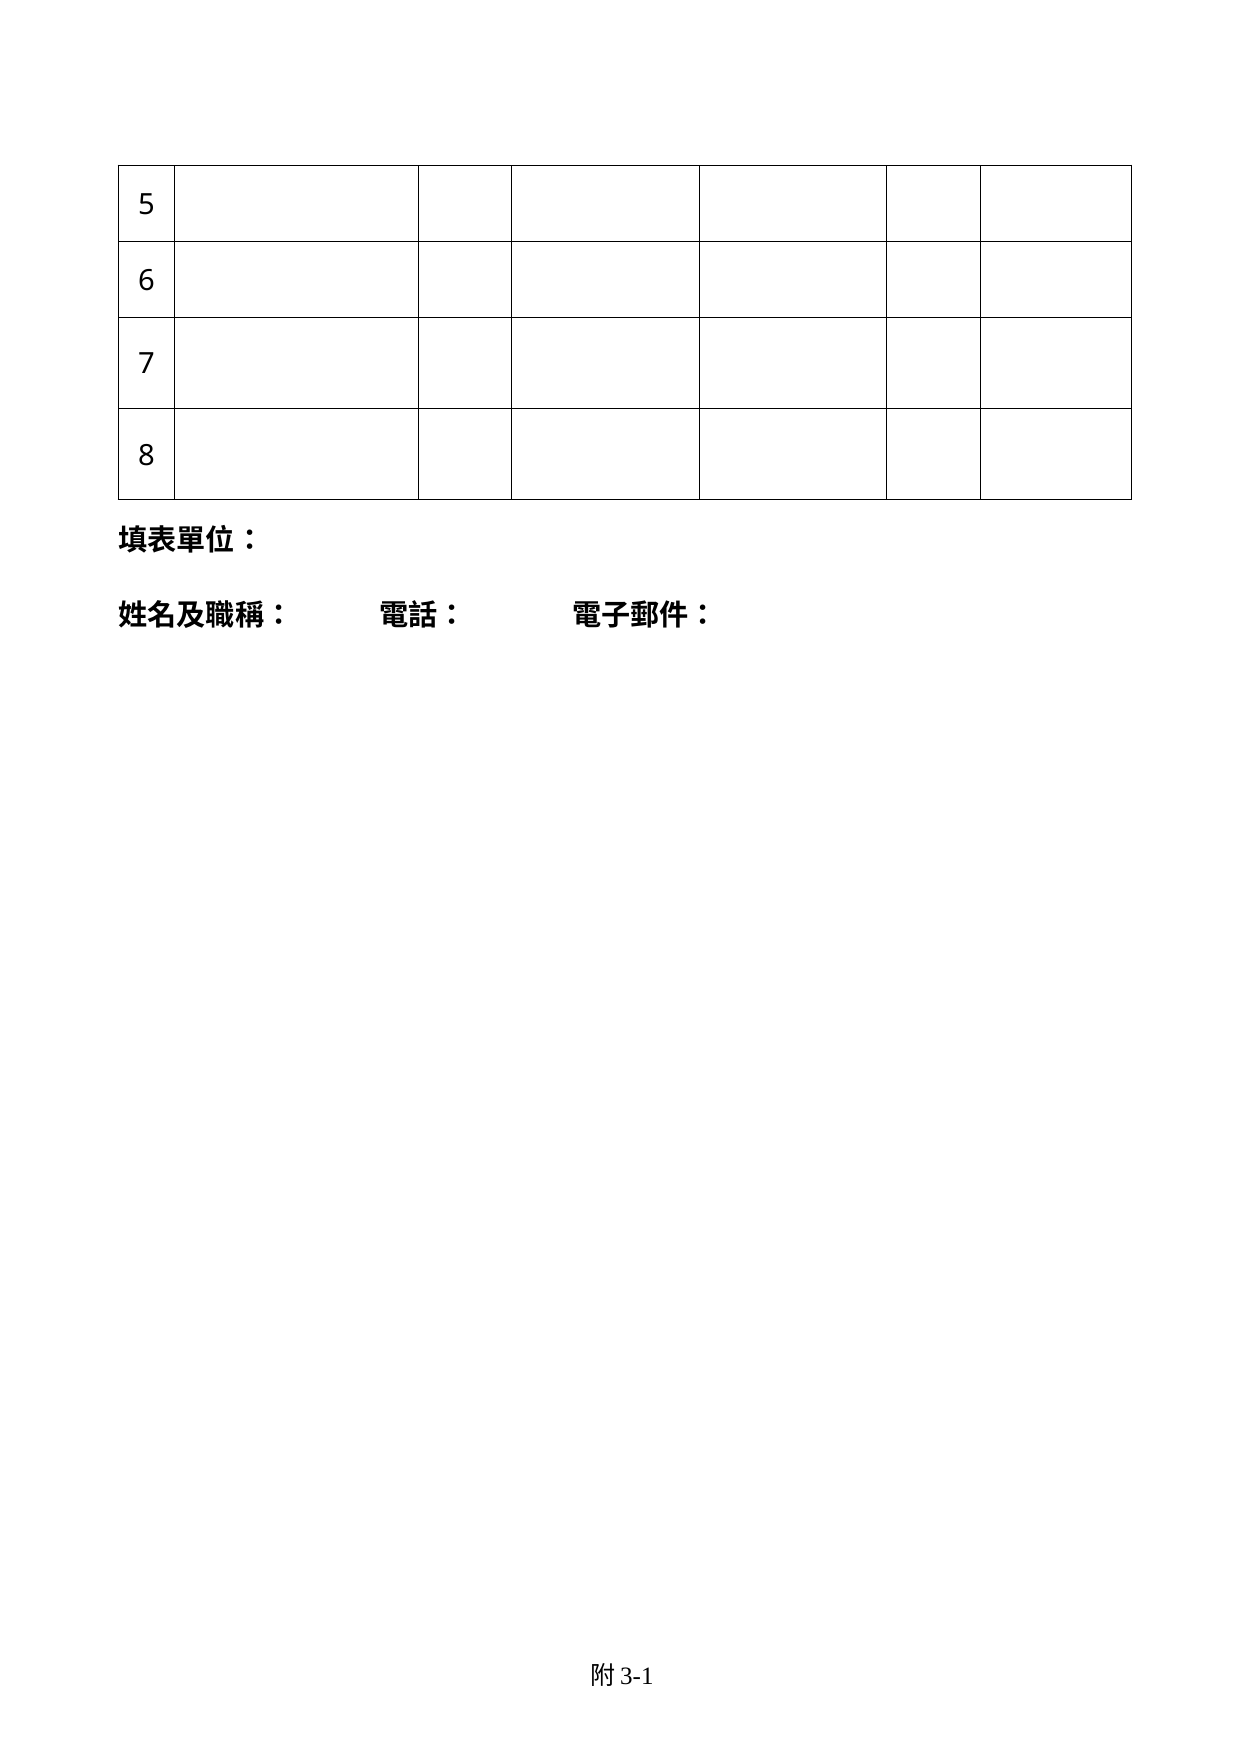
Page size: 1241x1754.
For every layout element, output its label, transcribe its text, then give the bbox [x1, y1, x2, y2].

table_cell [981, 166, 1131, 241]
text 姓名及職稱： 電話： 電子郵件： [118, 575, 1125, 650]
table_cell [700, 242, 886, 317]
table_cell 8 [119, 409, 174, 499]
table_cell [419, 242, 511, 317]
table_cell [700, 409, 886, 499]
table_cell 5 [119, 166, 174, 241]
table_cell 7 [119, 318, 174, 408]
table_cell [700, 166, 886, 241]
table_cell [981, 242, 1131, 317]
table_cell [512, 318, 699, 408]
table_cell [175, 409, 418, 499]
table_cell [419, 166, 511, 241]
table_cell [512, 166, 699, 241]
table_cell [981, 409, 1131, 499]
table_cell [512, 409, 699, 499]
table_cell [175, 242, 418, 317]
table_cell [175, 318, 418, 408]
table_cell 6 [119, 242, 174, 317]
table_cell [887, 409, 980, 499]
table_cell [175, 166, 418, 241]
table_cell [887, 242, 980, 317]
table_cell [419, 318, 511, 408]
table_cell [700, 318, 886, 408]
table_cell [887, 166, 980, 241]
table_cell [887, 318, 980, 408]
table_cell [419, 409, 511, 499]
text 填表單位： [118, 500, 1125, 575]
table_cell [981, 318, 1131, 408]
table_cell [512, 242, 699, 317]
